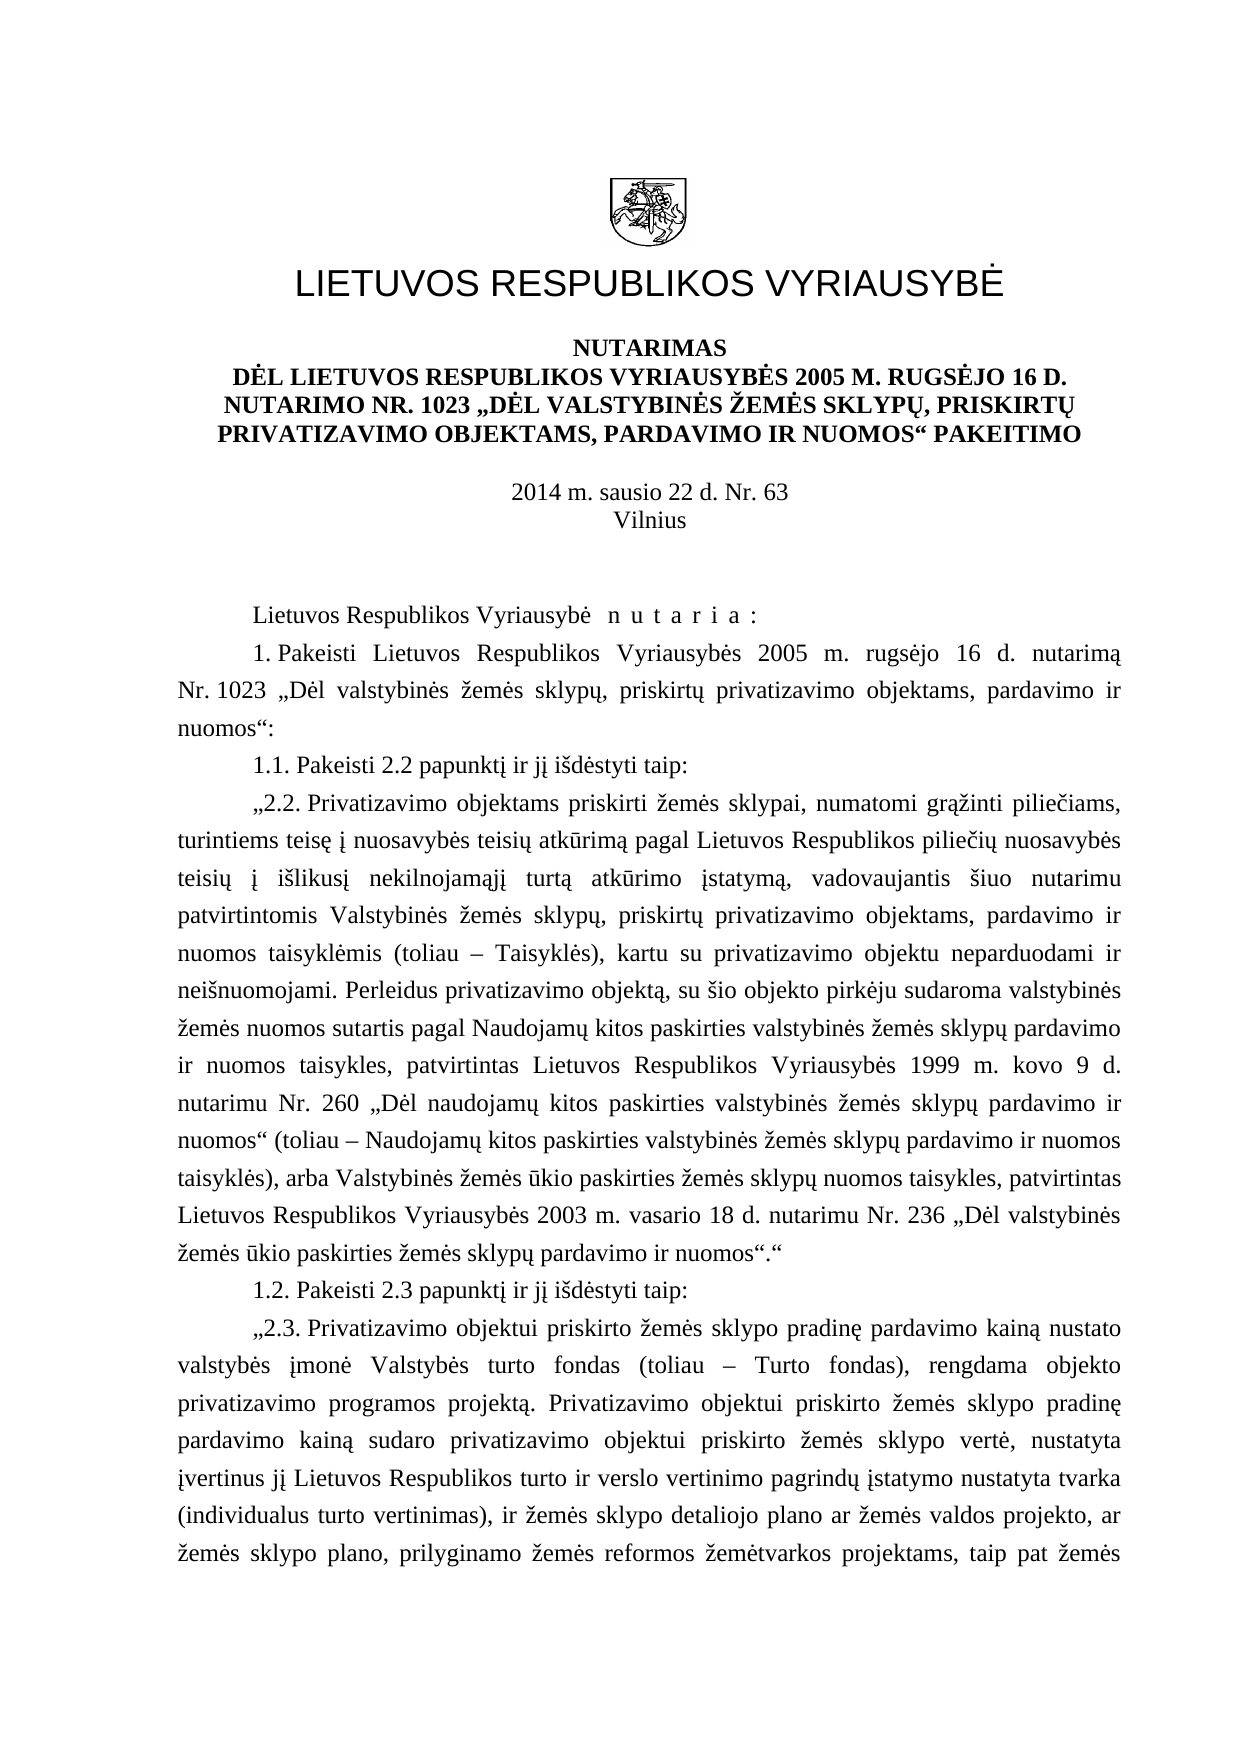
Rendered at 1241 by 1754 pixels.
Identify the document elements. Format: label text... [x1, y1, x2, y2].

text 1. Pakeisti Lietuvos Respublikos Vyriausybės 2005 m. rugsėjo 16 d. nutarimą Nr. 1023 „Dėl valstybinės žemės sklypų, priskirtų privatizavimo objektams, pardavimo ir nuomos“: [177, 629, 1122, 742]
text „2.3. Privatizavimo objektui priskirto žemės sklypo pradinę pardavimo kainą nustato valstybės įmonė Valstybės turto fondas (toliau – Turto fondas), rengdama objekto privatizavimo programos projektą. Privatizavimo objektui priskirto žemės sklypo pradinę pardavimo kainą sudaro privatizavimo objektui priskirto žemės sklypo vertė, nustatyta įvertinus jį Lietuvos Respublikos turto ir verslo vertinimo pagrindų įstatymo nustatyta tvarka (individualus turto vertinimas), ir žemės sklypo detaliojo plano ar žemės valdos projekto, ar žemės sklypo plano, prilyginamo žemės reformos žemėtvarkos projektams, taip pat žemės [177, 1304, 1122, 1567]
text Lietuvos Respublikos Vyriausybė [177, 261, 1122, 304]
text „2.2. Privatizavimo objektams priskirti žemės sklypai, numatomi grąžinti piliečiams, turintiems teisę į nuosavybės teisių atkūrimą pagal Lietuvos Respublikos piliečių nuosavybės teisių į išlikusį nekilnojamąjį turtą atkūrimo įstatymą, vadovaujantis šiuo nutarimu patvirtintomis Valstybinės žemės sklypų, priskirtų privatizavimo objektams, pardavimo ir nuomos taisyklėmis (toliau – Taisyklės), kartu su privatizavimo objektu neparduodami ir neišnuomojami. Perleidus privatizavimo objektą, su šio objekto pirkėju sudaroma valstybinės žemės nuomos sutartis pagal Naudojamų kitos paskirties valstybinės žemės sklypų pardavimo ir nuomos taisykles, patvirtintas Lietuvos Respublikos Vyriausybės 1999 m. kovo 9 d. nutarimu Nr. 260 „Dėl naudojamų kitos paskirties valstybinės žemės sklypų pardavimo ir nuomos“ (toliau – Naudojamų kitos paskirties valstybinės žemės sklypų pardavimo ir nuomos taisyklės), arba Valstybinės žemės ūkio paskirties žemės sklypų nuomos taisykles, patvirtintas Lietuvos Respublikos Vyriausybės 2003 m. vasario 18 d. nutarimu Nr. 236 „Dėl valstybinės žemės ūkio paskirties žemės sklypų pardavimo ir nuomos“.“ [177, 779, 1122, 1267]
text Dėl lietuvos respublikos vyriausybės 2005 M. rugsėjo 16 D. NUTARIMO NR. 1023 „DĖL valstybinės žemės sklypų, priskirtų privatizavimo objektams, pardavimo ir nuomos“ PAKEITIMO [177, 362, 1122, 448]
text 1.2. Pakeisti 2.3 papunktį ir jį išdėstyti taip: [177, 1267, 1122, 1304]
text 1.1. Pakeisti 2.2 papunktį ir jį išdėstyti taip: [177, 742, 1122, 779]
text nutarimas [177, 333, 1122, 362]
text Lietuvos Respublikos Vyriausybė nutaria: [177, 592, 1122, 629]
text 2014 m. sausio 22 d. Nr. 63 Vilnius [177, 477, 1122, 534]
